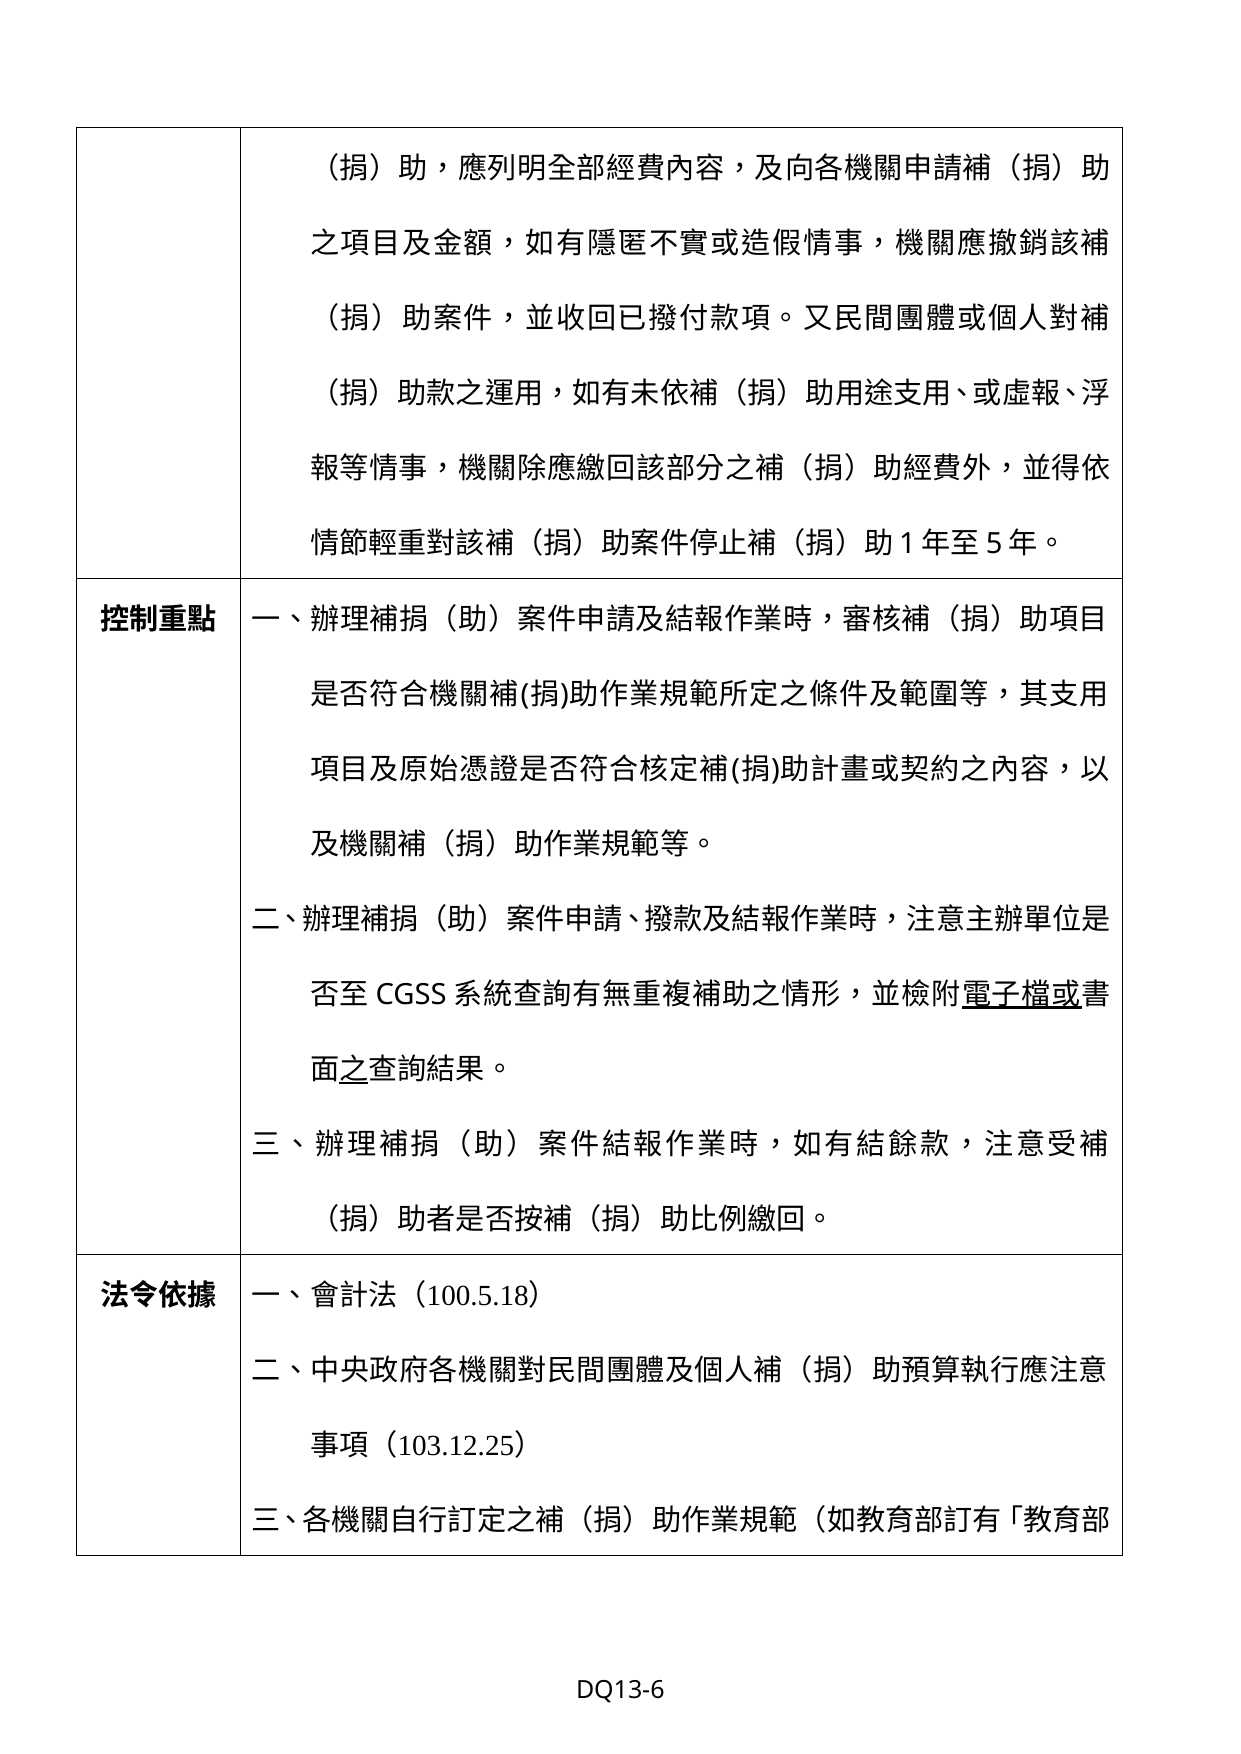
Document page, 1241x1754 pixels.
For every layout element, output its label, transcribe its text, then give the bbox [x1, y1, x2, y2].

table_cell 一、辦理補捐（助）案件申請及結報作業時，審核補（捐）助項目是否符合機關補(捐)助作業規範所定之條件及範圍等，其支用項目及原始憑證是否符合核定補(捐)助計畫或契約之內容，以及機關補（捐）助作業規範等。 二、辦理補捐（助）案件申請、撥款及結報作業時，注意主辦單位是否至CGSS系統查詢有無重複補助之情形，並檢附電子檔或書面之查詢結果。 三、辦理補捐（助）案件結報作業時，如有結餘款，注意受補（捐）助者是否按補（捐）助比例繳回。 [241, 579, 1122, 1254]
table_cell 一、會計法（100.5.18） 二、中央政府各機關對民間團體及個人補（捐）助預算執行應注意事項（103.12.25） 三、各機關自行訂定之補（捐）助作業規範（如教育部訂有「教育部 [241, 1255, 1122, 1555]
table_cell 法令依據 [77, 1255, 240, 1555]
table_cell 控制重點 [77, 579, 240, 1254]
table_cell （捐）助，應列明全部經費內容，及向各機關申請補（捐）助之項目及金額，如有隱匿不實或造假情事，機關應撤銷該補（捐）助案件，並收回已撥付款項。又民間團體或個人對補（捐）助款之運用，如有未依補（捐）助用途支用、或虛報、浮報等情事，機關除應繳回該部分之補（捐）助經費外，並得依情節輕重對該補（捐）助案件停止補（捐）助1年至5年。 [241, 128, 1122, 578]
table_cell [77, 128, 240, 578]
